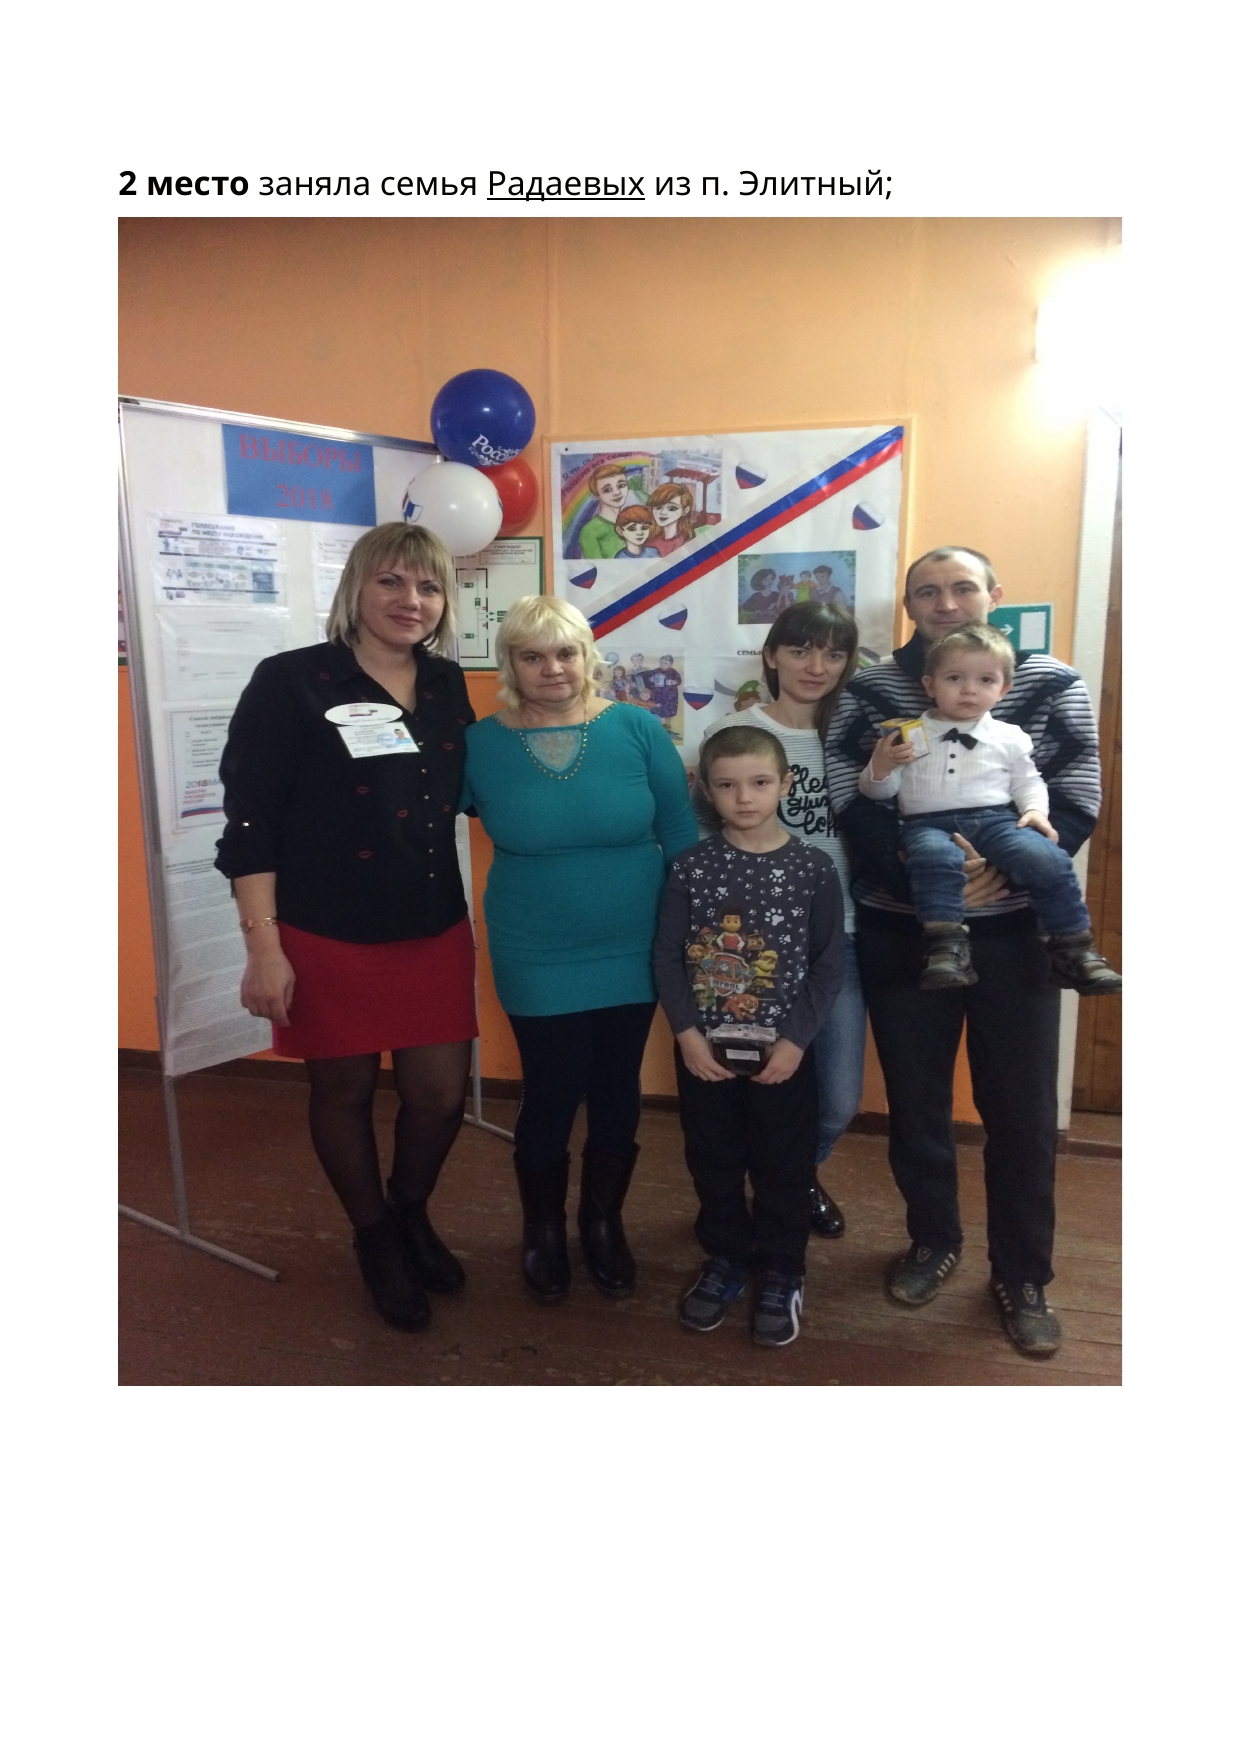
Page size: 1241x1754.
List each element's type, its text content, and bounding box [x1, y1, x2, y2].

text 2 место заняла семья Радаевых из п. Элитный; [118, 159, 1122, 205]
picture [118, 217, 1123, 1386]
